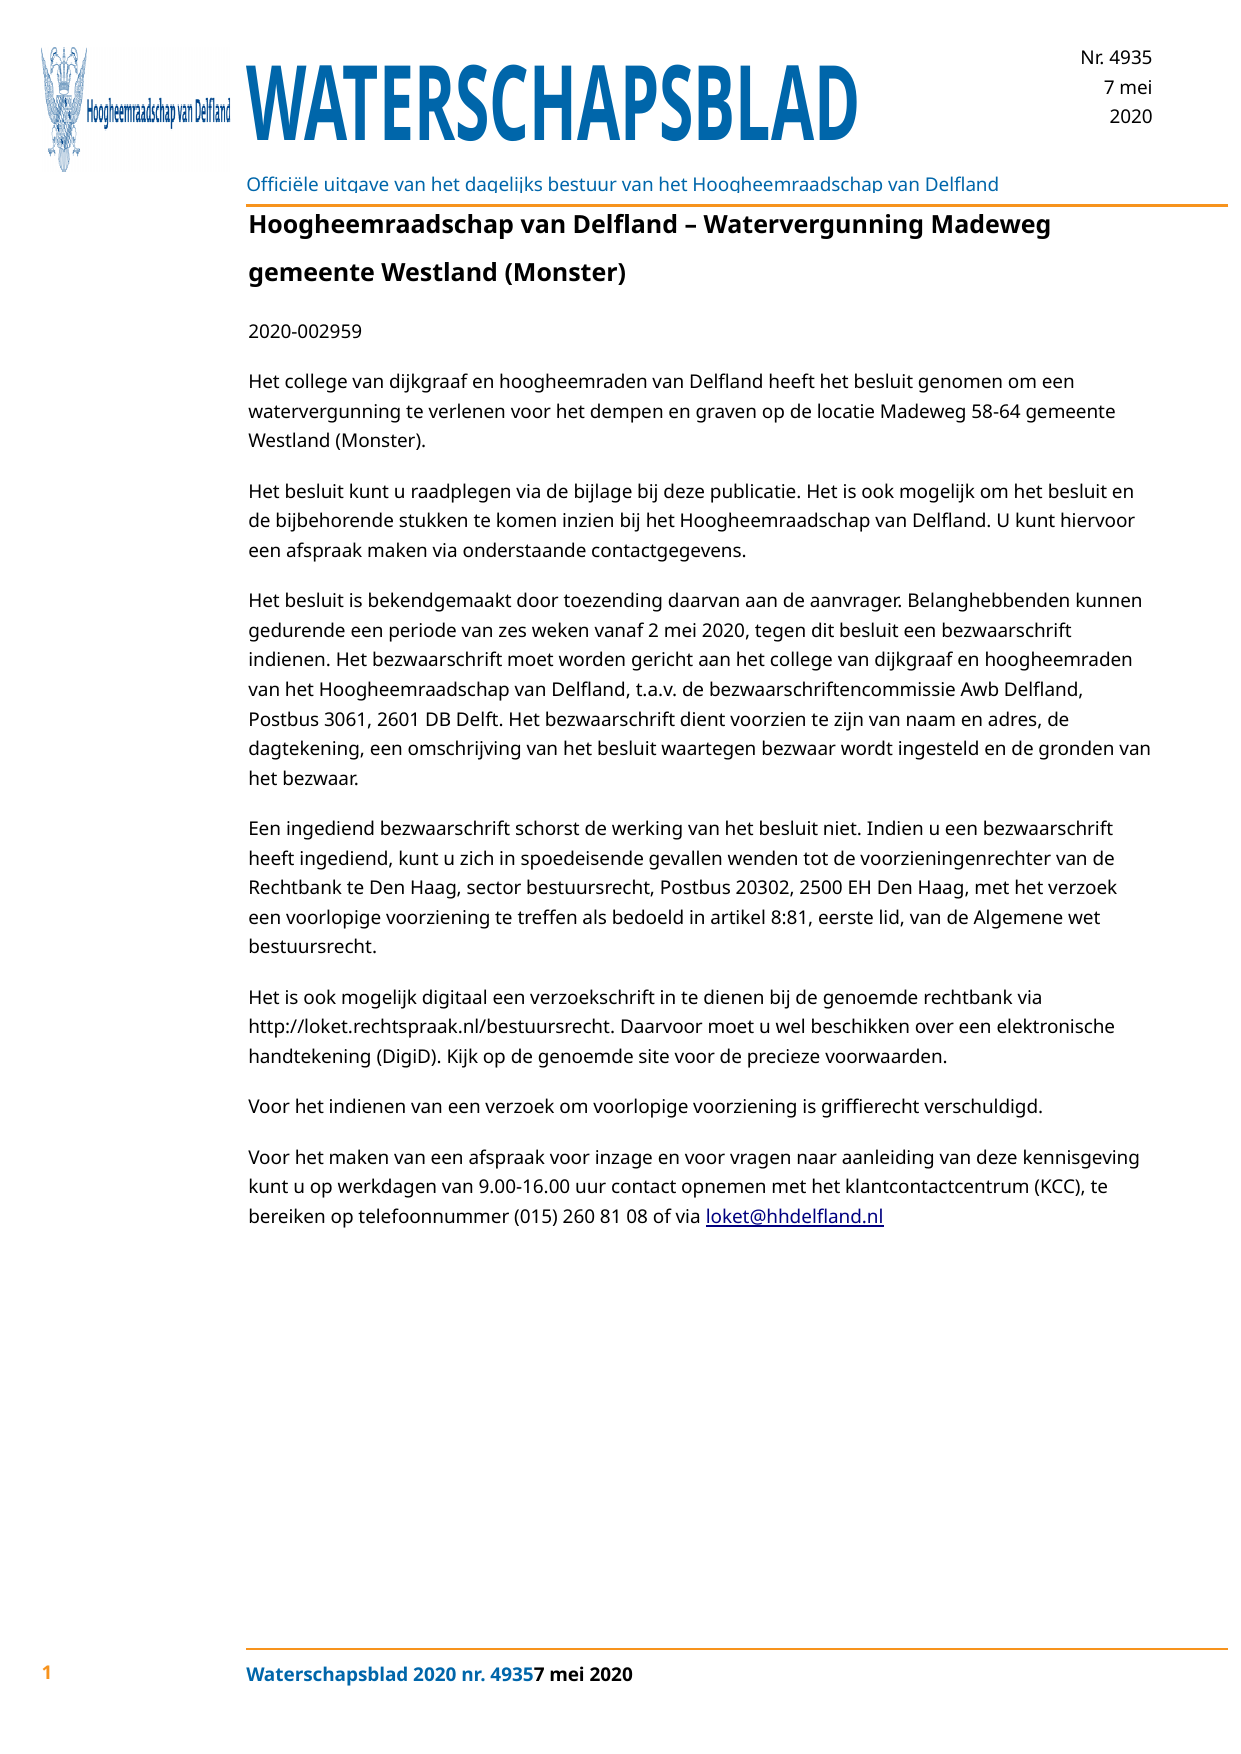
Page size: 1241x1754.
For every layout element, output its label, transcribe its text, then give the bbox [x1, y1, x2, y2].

text Het besluit kunt u raadplegen via de bijlage bij deze publicatie. Het is ook mogelijk om het besluit en de bijbehorende stukken te komen inzien bij het Hoogheemraadschap van Delfland. U kunt hiervoor een afspraak maken via onderstaande contactgegevens. [248, 478, 1152, 563]
text Een ingediend bezwaarschrift schorst de werking van het besluit niet. Indien u een bezwaarschrift heeft ingediend, kunt u zich in spoedeisende gevallen wenden tot de voorzieningenrechter van de Rechtbank te Den Haag, sector bestuursrecht, Postbus 20302, 2500 EH Den Haag, met het verzoek een voorlopige voorziening te treffen als bedoeld in artikel 8:81, eerste lid, van de Algemene wet bestuursrecht. [248, 815, 1152, 959]
text Voor het maken van een afspraak voor inzage en voor vragen naar aanleiding van deze kennisgeving kunt u op werkdagen van 9.00-16.00 uur contact opnemen met het klantcontactcentrum (KCC), te bereiken op telefoonnummer (015) 260 81 08 of via loket@hhdelfland.nl [248, 1144, 1152, 1229]
text Voor het indienen van een verzoek om voorlopige voorziening is griffierecht verschuldigd. [248, 1094, 1152, 1119]
picture [41, 47, 231, 172]
text Hoogheemraadschap van Delfland – Watervergunning Madeweg gemeente Westland (Monster) [248, 207, 1152, 288]
text 2020-002959 [248, 318, 1152, 344]
text Het besluit is bekendgemaakt door toezending daarvan aan de aanvrager. Belanghebbenden kunnen gedurende een periode van zes weken vanaf 2 mei 2020, tegen dit besluit een bezwaarschrift indienen. Het bezwaarschrift moet worden gericht aan het college van dijkgraaf en hoogheemraden van het Hoogheemraadschap van Delfland, t.a.v. de bezwaarschriftencommissie Awb Delfland, Postbus 3061, 2601 DB Delft. Het bezwaarschrift dient voorzien te zijn van naam en adres, de dagtekening, een omschrijving van het besluit waartegen bezwaar wordt ingesteld en de gronden van het bezwaar. [248, 587, 1152, 791]
text Het is ook mogelijk digitaal een verzoekschrift in te dienen bij de genoemde rechtbank via http://loket.rechtspraak.nl/bestuursrecht. Daarvoor moet u wel beschikken over een elektronische handtekening (DigiD). Kijk op de genoemde site voor de precieze voorwaarden. [248, 984, 1152, 1069]
text Het college van dijkgraaf en hoogheemraden van Delfland heeft het besluit genomen om een watervergunning te verlenen voor het dempen en graven op de locatie Madeweg 58-64 gemeente Westland (Monster). [248, 368, 1152, 453]
